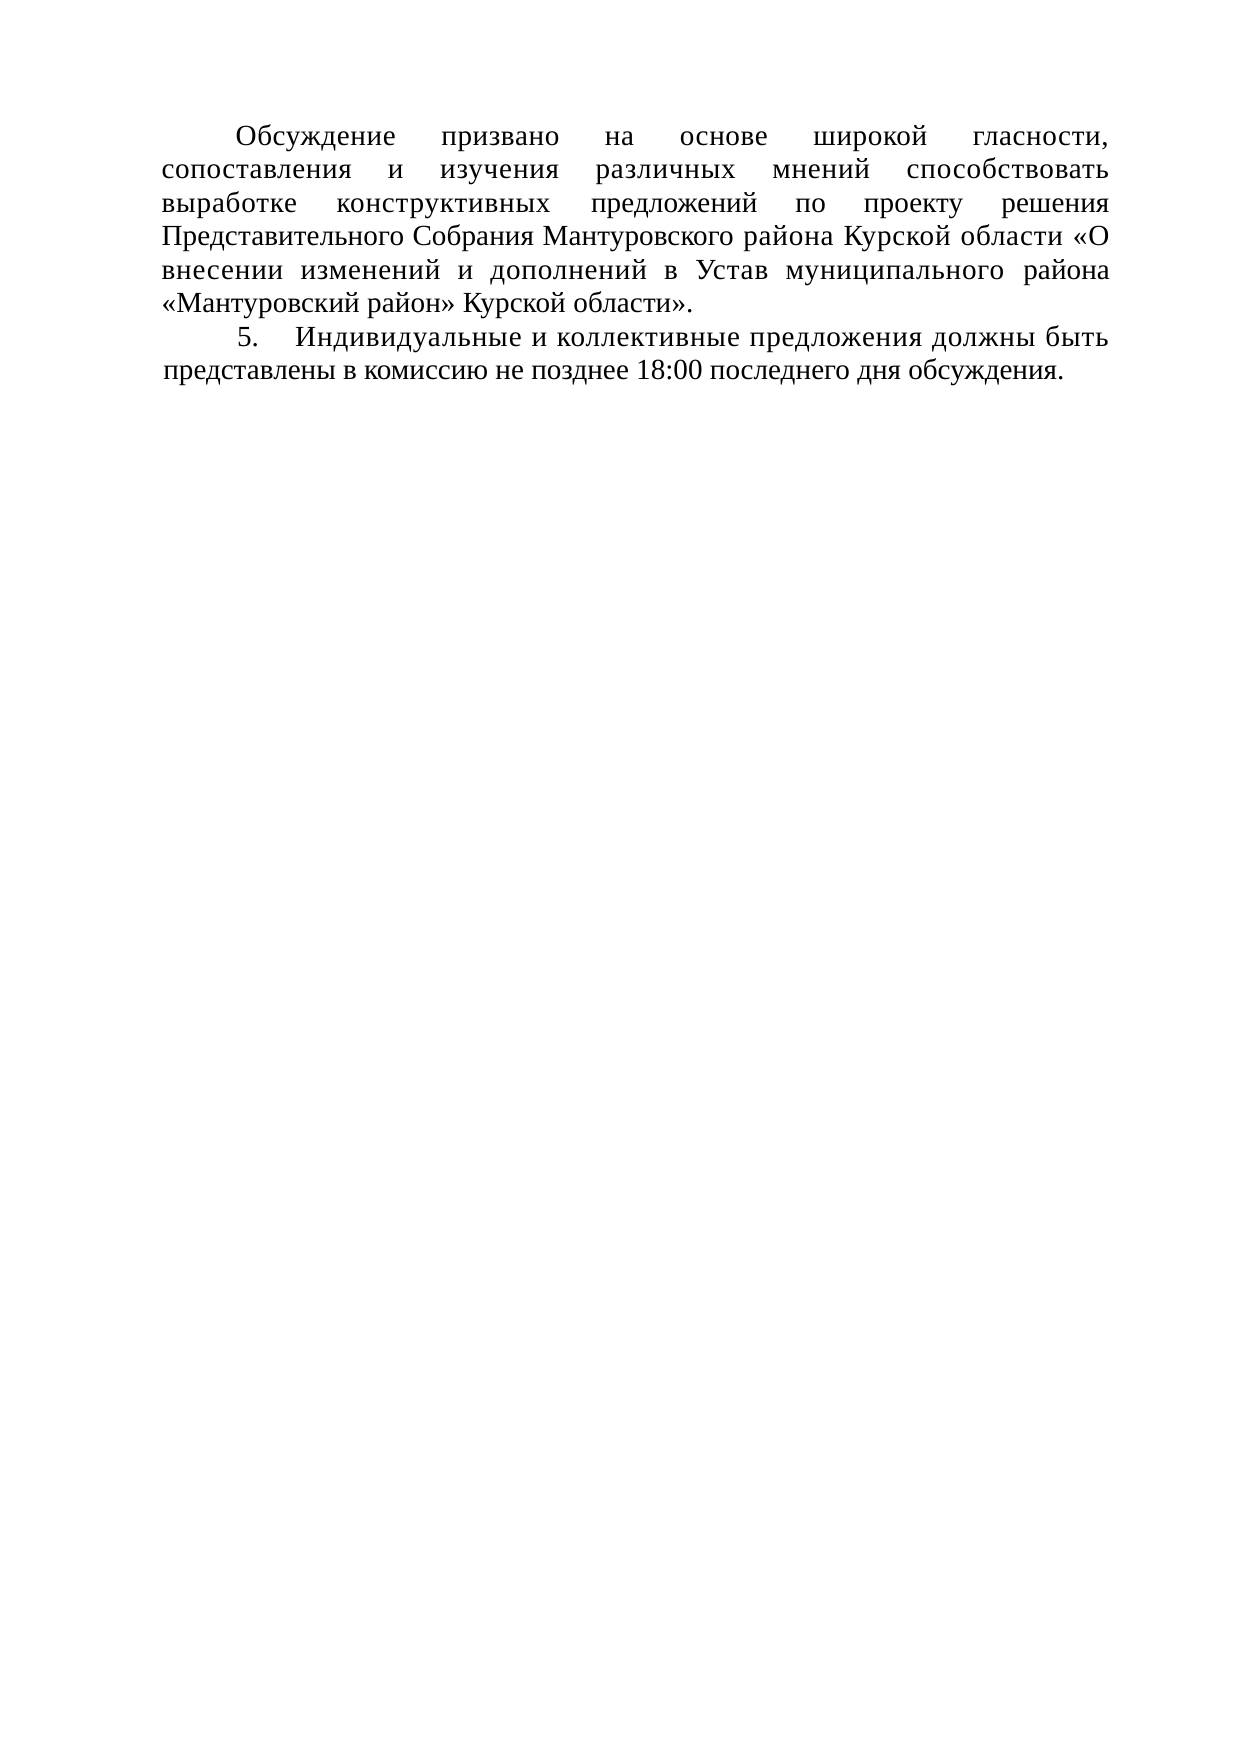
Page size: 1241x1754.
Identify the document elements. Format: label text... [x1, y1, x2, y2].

text 5. Индивидуальные и коллективные предложения должны быть представлены в комиссию не позднее 18:00 последнего дня обсуждения. [163, 319, 1110, 386]
text Обсуждение призвано на основе широкой гласности, сопоставления и изучения различных мнений способствовать выработке конструктивных предложений по проекту решения Представительного Собрания Мантуровского района Курской области «О внесении изменений и дополнений в Устав муниципального района «Мантуровский район» Курской области». [161, 118, 1110, 319]
